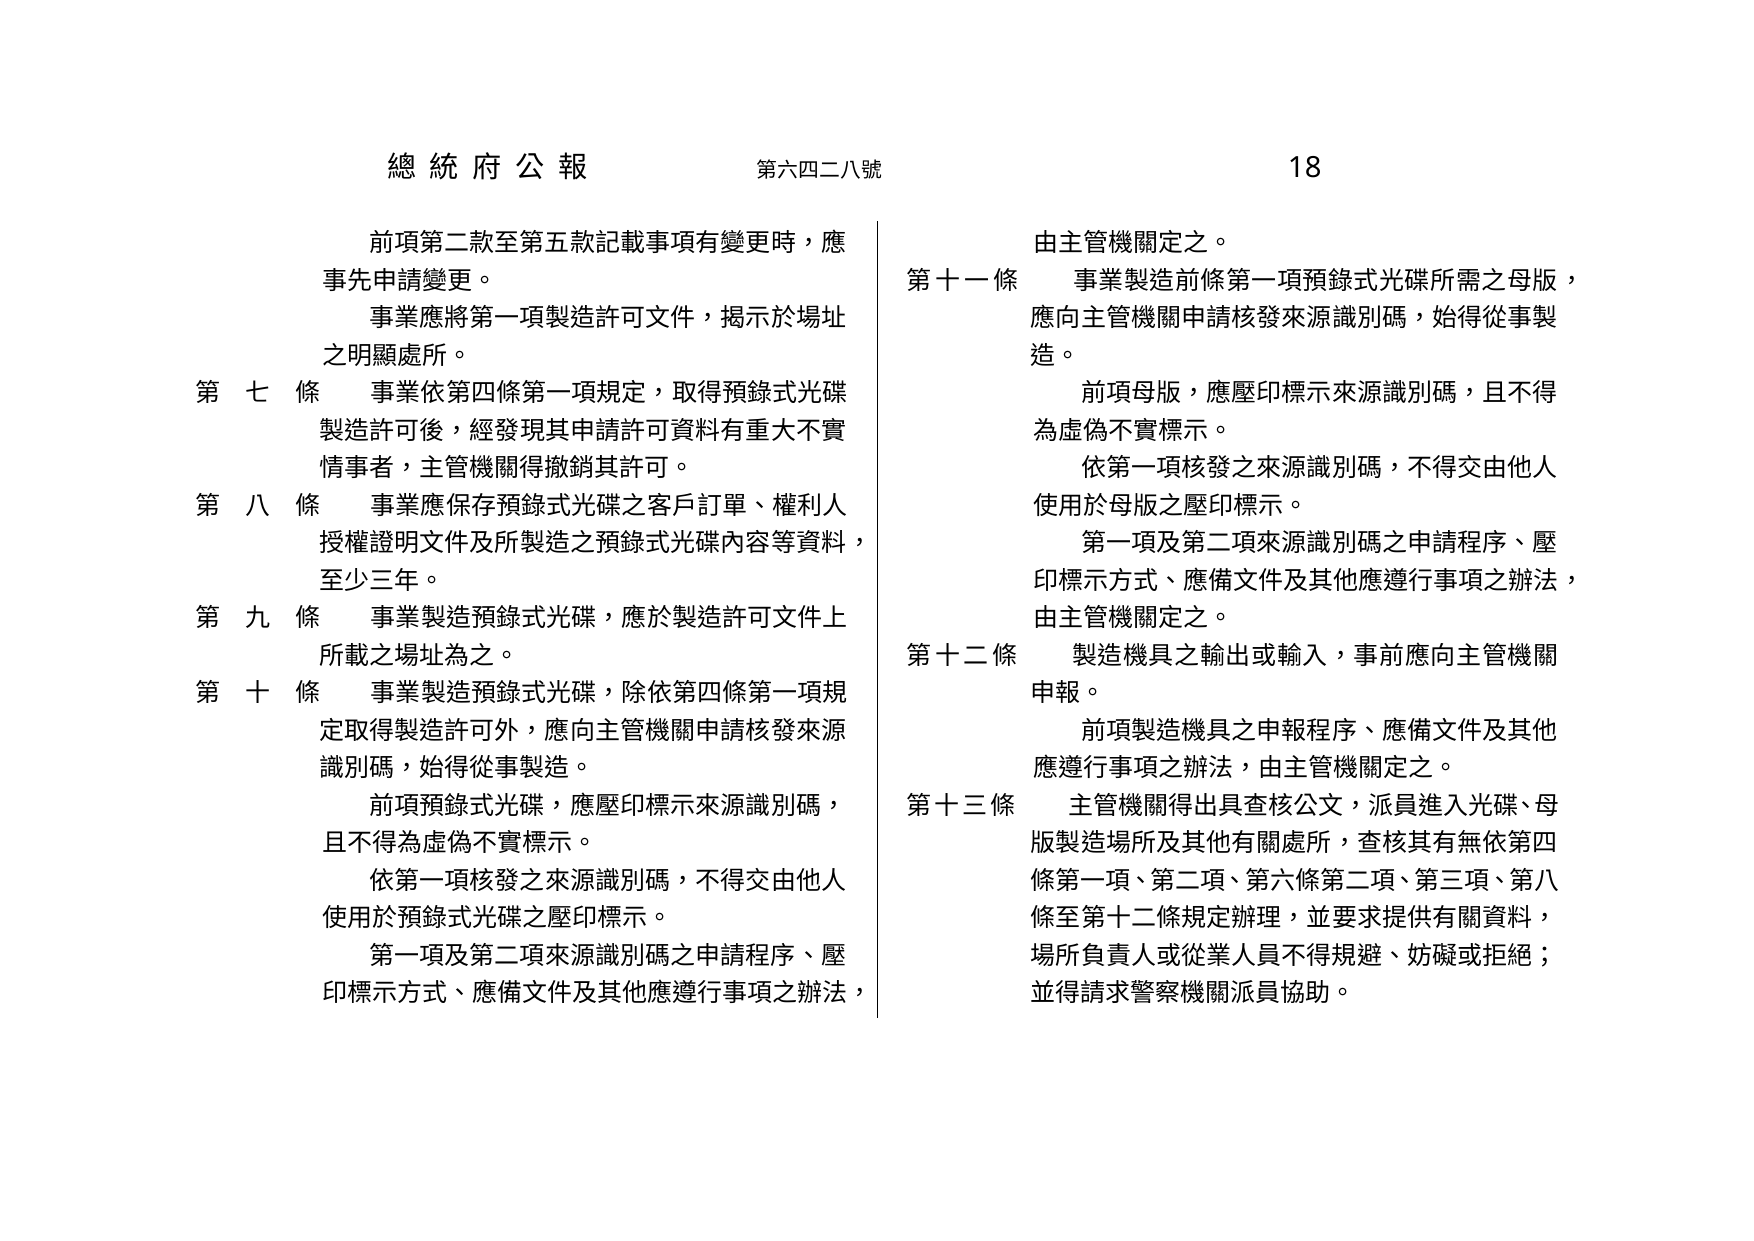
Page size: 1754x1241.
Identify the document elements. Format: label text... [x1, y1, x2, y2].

text 前項製造機具之申報程序、應備文件及其他應遵行事項之辦法，由主管機關定之。 [1033, 709, 1559, 784]
text 第十二條 製造機具之輸出或輸入，事前應向主管機關申報。 [907, 634, 1559, 709]
text 第十三條 主管機關得出具查核公文，派員進入光碟、母版製造場所及其他有關處所，查核其有無依第四條第一項、第二項、第六條第二項、第三項、第八條至第十二條規定辦理，並要求提供有關資料，場所負責人或從業人員不得規避、妨礙或拒絕；並得請求警察機關派員協助。 [907, 784, 1559, 1009]
text 第一項及第二項來源識別碼之申請程序、壓印標示方式、應備文件及其他應遵行事項之辦法，由主管機關定之。 [1033, 522, 1559, 634]
text 依第一項核發之來源識別碼，不得交由他人使用於預錄式光碟之壓印標示。 [322, 859, 847, 934]
text 依第一項核發之來源識別碼，不得交由他人使用於母版之壓印標示。 [1033, 447, 1559, 522]
text 第一項及第二項來源識別碼之申請程序、壓印標示方式、應備文件及其他應遵行事項之辦法，由主管機關定之。 [1033, 222, 1559, 259]
text 第 七 條 事業依第四條第一項規定，取得預錄式光碟製造許可後，經發現其申請許可資料有重大不實情事者，主管機關得撤銷其許可。 [195, 372, 847, 484]
text 第 八 條 事業應保存預錄式光碟之客戶訂單、權利人授權證明文件及所製造之預錄式光碟內容等資料，至少三年。 [195, 484, 847, 597]
text 前項預錄式光碟，應壓印標示來源識別碼，且不得為虛偽不實標示。 [322, 784, 847, 859]
text 前項母版，應壓印標示來源識別碼，且不得為虛偽不實標示。 [1033, 372, 1559, 447]
text 第一項及第二項來源識別碼之申請程序、壓印標示方式、應備文件及其他應遵行事項之辦法，由主管機關定之。 [322, 934, 847, 1009]
text 前項第二款至第五款記載事項有變更時，應事先申請變更。 [322, 222, 847, 297]
text 第 十 條 事業製造預錄式光碟，除依第四條第一項規定取得製造許可外，應向主管機關申請核發來源識別碼，始得從事製造。 [195, 672, 847, 784]
text 第 九 條 事業製造預錄式光碟，應於製造許可文件上所載之場址為之。 [195, 597, 847, 672]
text 第十一條 事業製造前條第一項預錄式光碟所需之母版，應向主管機關申請核發來源識別碼，始得從事製造。 [907, 259, 1559, 372]
text 事業應將第一項製造許可文件，揭示於場址之明顯處所。 [322, 297, 847, 372]
